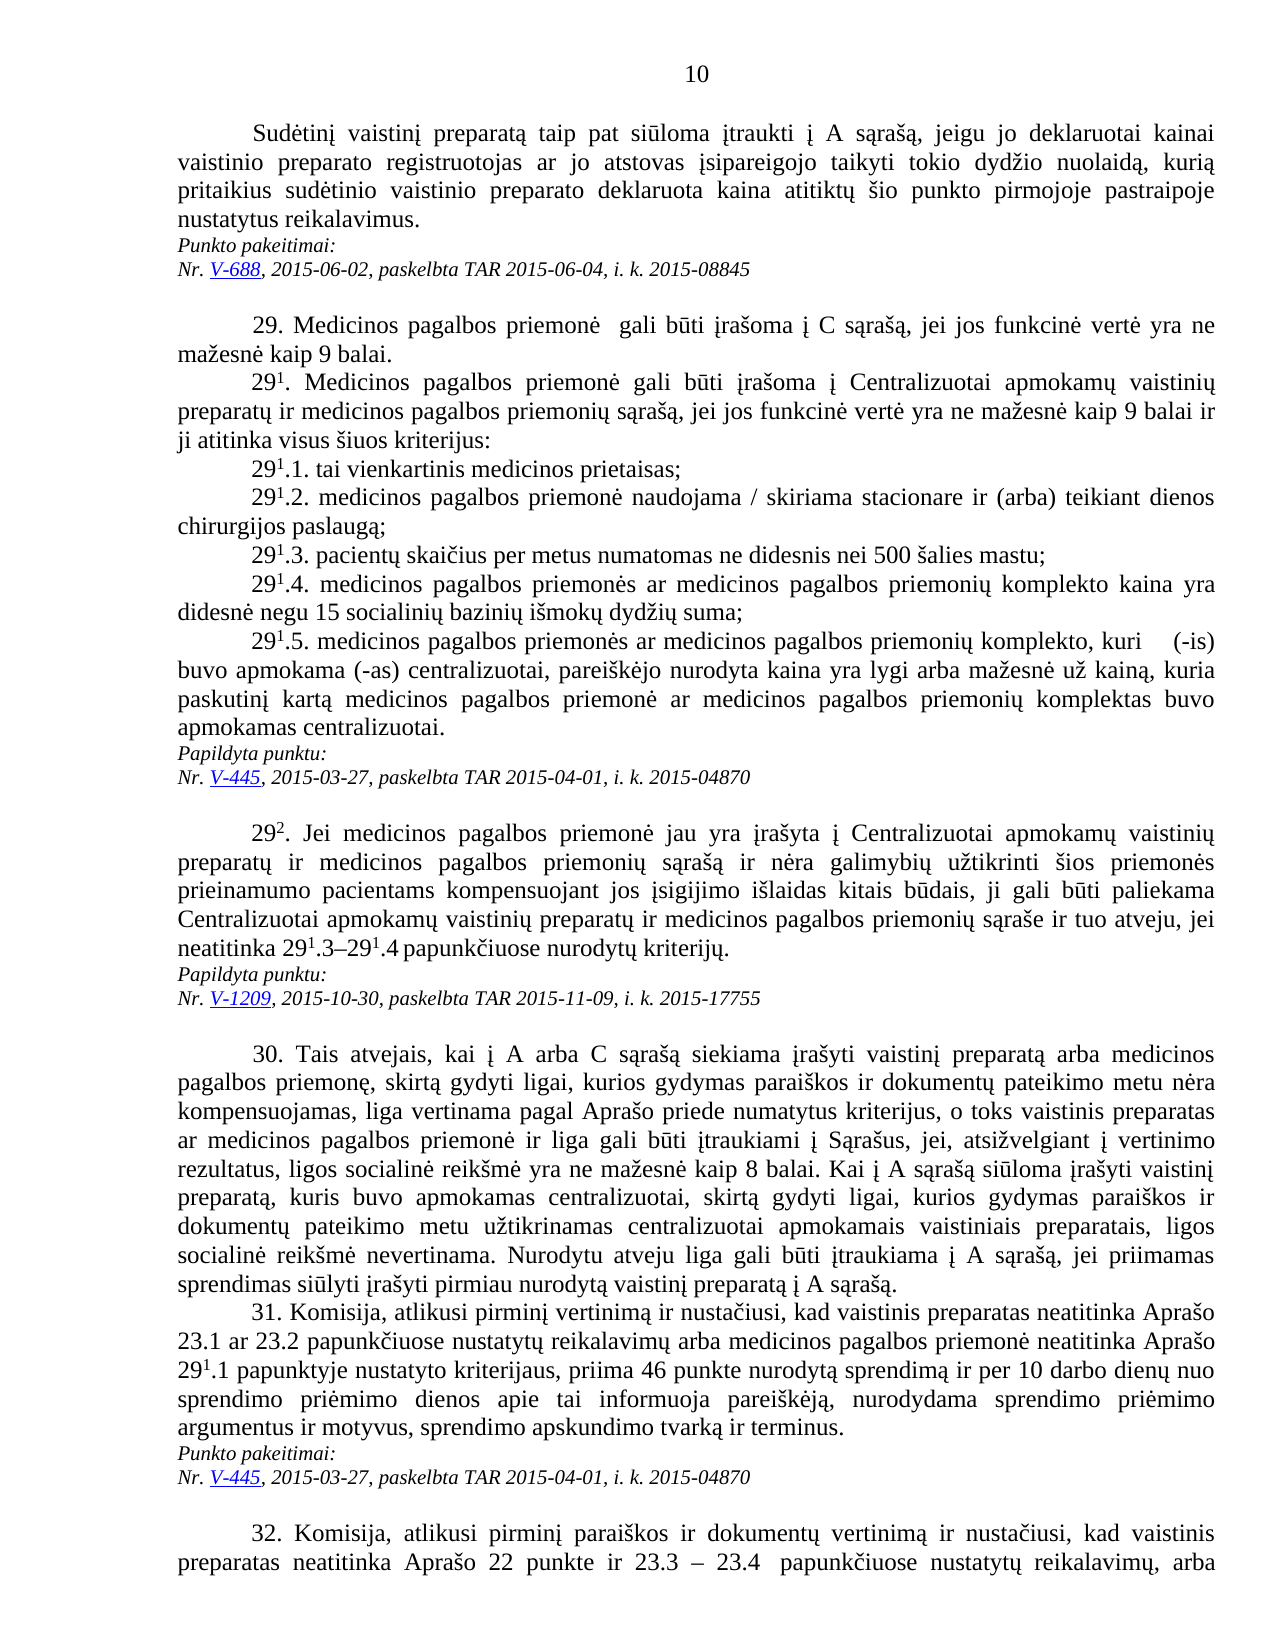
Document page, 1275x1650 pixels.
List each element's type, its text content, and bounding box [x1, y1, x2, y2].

text 32. Komisija, atlikusi pirminį paraiškos ir dokumentų vertinimą ir nustačiusi, kad vaistinis preparatas neatitinka Aprašo 22 punkte ir 23.3 – 23.4 papunkčiuose nustatytų reikalavimų, arba [177, 1518, 1216, 1576]
text 291.2. medicinos pagalbos priemonė naudojama / skiriama stacionare ir (arba) teikiant dienos chirurgijos paslaugą; [177, 482, 1216, 540]
text Punkto pakeitimai: [177, 1441, 1216, 1465]
text Nr. V-688, 2015-06-02, paskelbta TAR 2015-06-04, i. k. 2015-08845 [177, 257, 1216, 281]
text 291. Medicinos pagalbos priemonė gali būti įrašoma į Centralizuotai apmokamų vaistinių preparatų ir medicinos pagalbos priemonių sąrašą, jei jos funkcinė vertė yra ne mažesnė kaip 9 balai ir ji atitinka visus šiuos kriterijus: [177, 367, 1216, 454]
text Punkto pakeitimai: [177, 233, 1216, 257]
text 29. Medicinos pagalbos priemonė gali būti įrašoma į C sąrašą, jei jos funkcinė vertė yra ne mažesnė kaip 9 balai. [177, 310, 1216, 367]
text Papildyta punktu: [177, 741, 1216, 765]
text 291.5. medicinos pagalbos priemonės ar medicinos pagalbos priemonių komplekto, kuri (-is) buvo apmokama (-as) centralizuotai, pareiškėjo nurodyta kaina yra lygi arba mažesnė už kainą, kuria paskutinį kartą medicinos pagalbos priemonė ar medicinos pagalbos priemonių komplektas buvo apmokamas centralizuotai. [177, 626, 1216, 741]
text 291.3. pacientų skaičius per metus numatomas ne didesnis nei 500 šalies mastu; [177, 540, 1216, 569]
text Papildyta punktu: [177, 962, 1216, 986]
text Nr. V-445, 2015-03-27, paskelbta TAR 2015-04-01, i. k. 2015-04870 [177, 765, 1216, 789]
text 291.1. tai vienkartinis medicinos prietaisas; [177, 454, 1216, 482]
text 292. Jei medicinos pagalbos priemonė jau yra įrašyta į Centralizuotai apmokamų vaistinių preparatų ir medicinos pagalbos priemonių sąrašą ir nėra galimybių užtikrinti šios priemonės prieinamumo pacientams kompensuojant jos įsigijimo išlaidas kitais būdais, ji gali būti paliekama Centralizuotai apmokamų vaistinių preparatų ir medicinos pagalbos priemonių sąraše ir tuo atveju, jei neatitinka 291.3–291.4 papunkčiuose nurodytų kriterijų. [177, 818, 1216, 962]
text Nr. V-1209, 2015-10-30, paskelbta TAR 2015-11-09, i. k. 2015-17755 [177, 986, 1216, 1010]
text 291.4. medicinos pagalbos priemonės ar medicinos pagalbos priemonių komplekto kaina yra didesnė negu 15 socialinių bazinių išmokų dydžių suma; [177, 569, 1216, 626]
text 31. Komisija, atlikusi pirminį vertinimą ir nustačiusi, kad vaistinis preparatas neatitinka Aprašo 23.1 ar 23.2 papunkčiuose nustatytų reikalavimų arba medicinos pagalbos priemonė neatitinka Aprašo 291.1 papunktyje nustatyto kriterijaus, priima 46 punkte nurodytą sprendimą ir per 10 darbo dienų nuo sprendimo priėmimo dienos apie tai informuoja pareiškėją, nurodydama sprendimo priėmimo argumentus ir motyvus, sprendimo apskundimo tvarką ir terminus. [177, 1297, 1216, 1441]
text Nr. V-445, 2015-03-27, paskelbta TAR 2015-04-01, i. k. 2015-04870 [177, 1465, 1216, 1489]
text 30. Tais atvejais, kai į A arba C sąrašą siekiama įrašyti vaistinį preparatą arba medicinos pagalbos priemonę, skirtą gydyti ligai, kurios gydymas paraiškos ir dokumentų pateikimo metu nėra kompensuojamas, liga vertinama pagal Aprašo priede numatytus kriterijus, o toks vaistinis preparatas ar medicinos pagalbos priemonė ir liga gali būti įtraukiami į Sąrašus, jei, atsižvelgiant į vertinimo rezultatus, ligos socialinė reikšmė yra ne mažesnė kaip 8 balai. Kai į A sąrašą siūloma įrašyti vaistinį preparatą, kuris buvo apmokamas centralizuotai, skirtą gydyti ligai, kurios gydymas paraiškos ir dokumentų pateikimo metu užtikrinamas centralizuotai apmokamais vaistiniais preparatais, ligos socialinė reikšmė nevertinama. Nurodytu atveju liga gali būti įtraukiama į A sąrašą, jei priimamas sprendimas siūlyti įrašyti pirmiau nurodytą vaistinį preparatą į A sąrašą. [177, 1039, 1216, 1297]
text Sudėtinį vaistinį preparatą taip pat siūloma įtraukti į A sąrašą, jeigu jo deklaruotai kainai vaistinio preparato registruotojas ar jo atstovas įsipareigojo taikyti tokio dydžio nuolaidą, kurią pritaikius sudėtinio vaistinio preparato deklaruota kaina atitiktų šio punkto pirmojoje pastraipoje nustatytus reikalavimus. [177, 118, 1216, 233]
